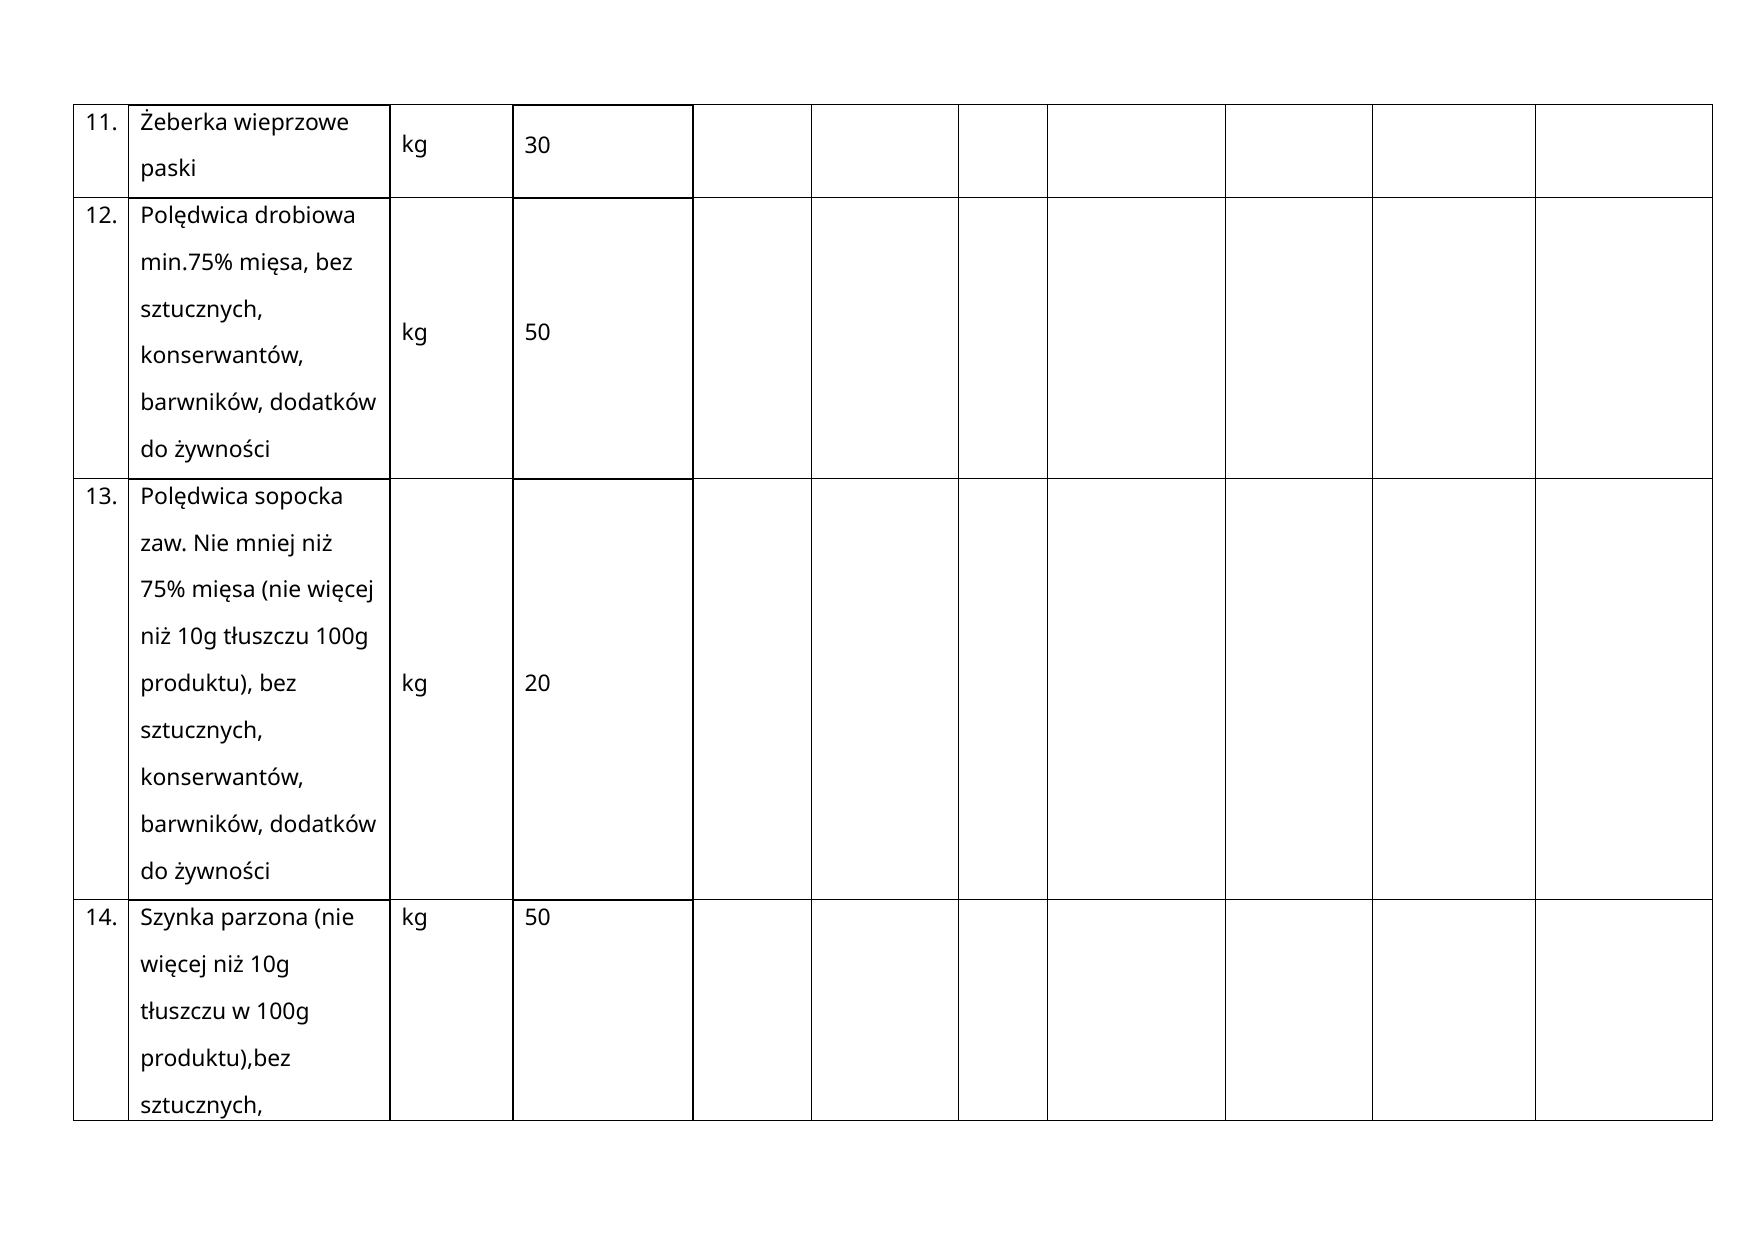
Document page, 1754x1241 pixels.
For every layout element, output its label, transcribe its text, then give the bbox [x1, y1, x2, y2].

table_cell 30 [514, 106, 692, 197]
table_cell Polędwica sopocka zaw. Nie mniej niż 75% mięsa (nie więcej niż 10g tłuszczu 100g produktu), bez sztucznych, konserwantów, barwników, dodatków do żywności [129, 480, 389, 899]
table_cell [1226, 198, 1372, 478]
table_cell [812, 479, 958, 899]
table_cell [959, 105, 1047, 197]
table_cell [694, 900, 811, 1120]
table_cell kg [391, 479, 512, 899]
table_cell [1536, 900, 1712, 1120]
table_cell [959, 900, 1047, 1120]
table_cell [1373, 105, 1535, 197]
table_cell [959, 479, 1047, 899]
table_cell kg [391, 198, 512, 478]
table_cell 11. [74, 105, 128, 197]
table_cell 50 [514, 901, 692, 1120]
table_cell [1373, 198, 1535, 478]
table_cell [812, 105, 958, 197]
table_cell [1536, 479, 1712, 899]
table_cell [1048, 198, 1225, 478]
table_cell [1536, 105, 1712, 197]
table_cell Szynka parzona (nie więcej niż 10g tłuszczu w 100g produktu),bez sztucznych, [129, 901, 389, 1120]
table_cell [812, 198, 958, 478]
table_cell [1226, 900, 1372, 1120]
table_cell [1373, 900, 1535, 1120]
table_cell [1226, 479, 1372, 899]
table_cell Polędwica drobiowa min.75% mięsa, bez sztucznych, konserwantów, barwników, dodatków do żywności [129, 199, 389, 478]
table_cell 12. [74, 198, 128, 478]
table_cell 14. [74, 900, 128, 1120]
table_cell [812, 900, 958, 1120]
table_cell Żeberka wieprzowe paski [129, 106, 389, 197]
table_cell [1048, 479, 1225, 899]
table_cell kg [391, 900, 512, 1120]
table_cell 13. [74, 479, 128, 899]
table_cell 20 [514, 480, 692, 899]
table_cell [694, 479, 811, 899]
table_cell [959, 198, 1047, 478]
table_cell [1048, 105, 1225, 197]
table_cell [1536, 198, 1712, 478]
table_cell 50 [514, 199, 692, 478]
table_cell [694, 105, 811, 197]
table_cell [1048, 900, 1225, 1120]
table_cell [1226, 105, 1372, 197]
table_cell [1373, 479, 1535, 899]
table_cell [694, 198, 811, 478]
table_cell kg [391, 105, 512, 197]
